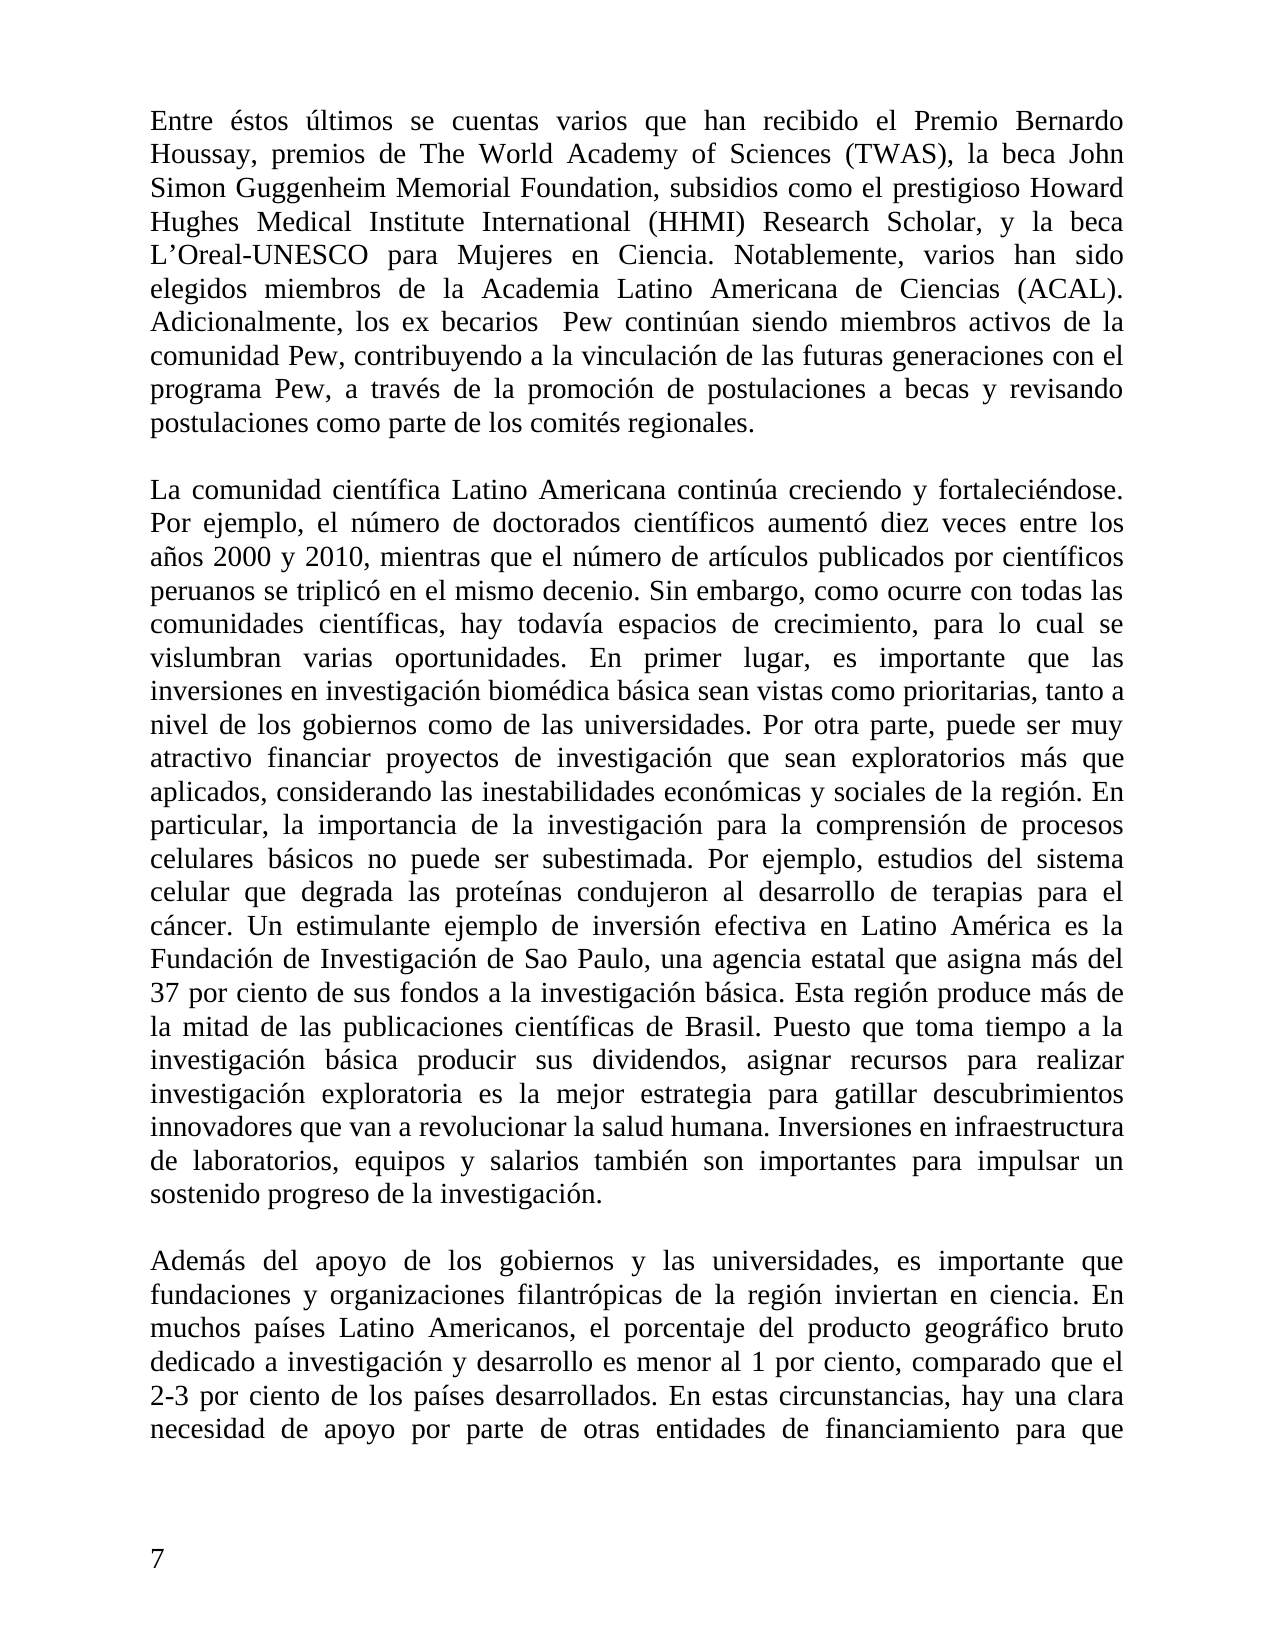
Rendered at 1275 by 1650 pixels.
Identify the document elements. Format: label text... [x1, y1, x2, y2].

text Entre éstos últimos se cuentas varios que han recibido el Premio Bernardo Houssay, premios de The World Academy of Sciences (TWAS), la beca John Simon Guggenheim Memorial Foundation, subsidios como el prestigioso Howard Hughes Medical Institute International (HHMI) Research Scholar, y la beca L’Oreal-UNESCO para Mujeres en Ciencia. Notablemente, varios han sido elegidos miembros de la Academia Latino Americana de Ciencias (ACAL). Adicionalmente, los ex becarios Pew continúan siendo miembros activos de la comunidad Pew, contribuyendo a la vinculación de las futuras generaciones con el programa Pew, a través de la promoción de postulaciones a becas y revisando postulaciones como parte de los comités regionales. [150, 103, 1125, 438]
text Además del apoyo de los gobiernos y las universidades, es importante que fundaciones y organizaciones filantrópicas de la región inviertan en ciencia. En muchos países Latino Americanos, el porcentaje del producto geográfico bruto dedicado a investigación y desarrollo es menor al 1 por ciento, comparado que el 2-3 por ciento de los países desarrollados. En estas circunstancias, hay una clara necesidad de apoyo por parte de otras entidades de financiamiento para que [150, 1243, 1125, 1445]
text La comunidad científica Latino Americana continúa creciendo y fortaleciéndose. Por ejemplo, el número de doctorados científicos aumentó diez veces entre los años 2000 y 2010, mientras que el número de artículos publicados por científicos peruanos se triplicó en el mismo decenio. Sin embargo, como ocurre con todas las comunidades científicas, hay todavía espacios de crecimiento, para lo cual se vislumbran varias oportunidades. En primer lugar, es importante que las inversiones en investigación biomédica básica sean vistas como prioritarias, tanto a nivel de los gobiernos como de las universidades. Por otra parte, puede ser muy atractivo financiar proyectos de investigación que sean exploratorios más que aplicados, considerando las inestabilidades económicas y sociales de la región. En particular, la importancia de la investigación para la comprensión de procesos celulares básicos no puede ser subestimada. Por ejemplo, estudios del sistema celular que degrada las proteínas condujeron al desarrollo de terapias para el cáncer. Un estimulante ejemplo de inversión efectiva en Latino América es la Fundación de Investigación de Sao Paulo, una agencia estatal que asigna más del 37 por ciento de sus fondos a la investigación básica. Esta región produce más de la mitad de las publicaciones científicas de Brasil. Puesto que toma tiempo a la investigación básica producir sus dividendos, asignar recursos para realizar investigación exploratoria es la mejor estrategia para gatillar descubrimientos innovadores que van a revolucionar la salud humana. Inversiones en infraestructura de laboratorios, equipos y salarios también son importantes para impulsar un sostenido progreso de la investigación. [150, 472, 1125, 1210]
